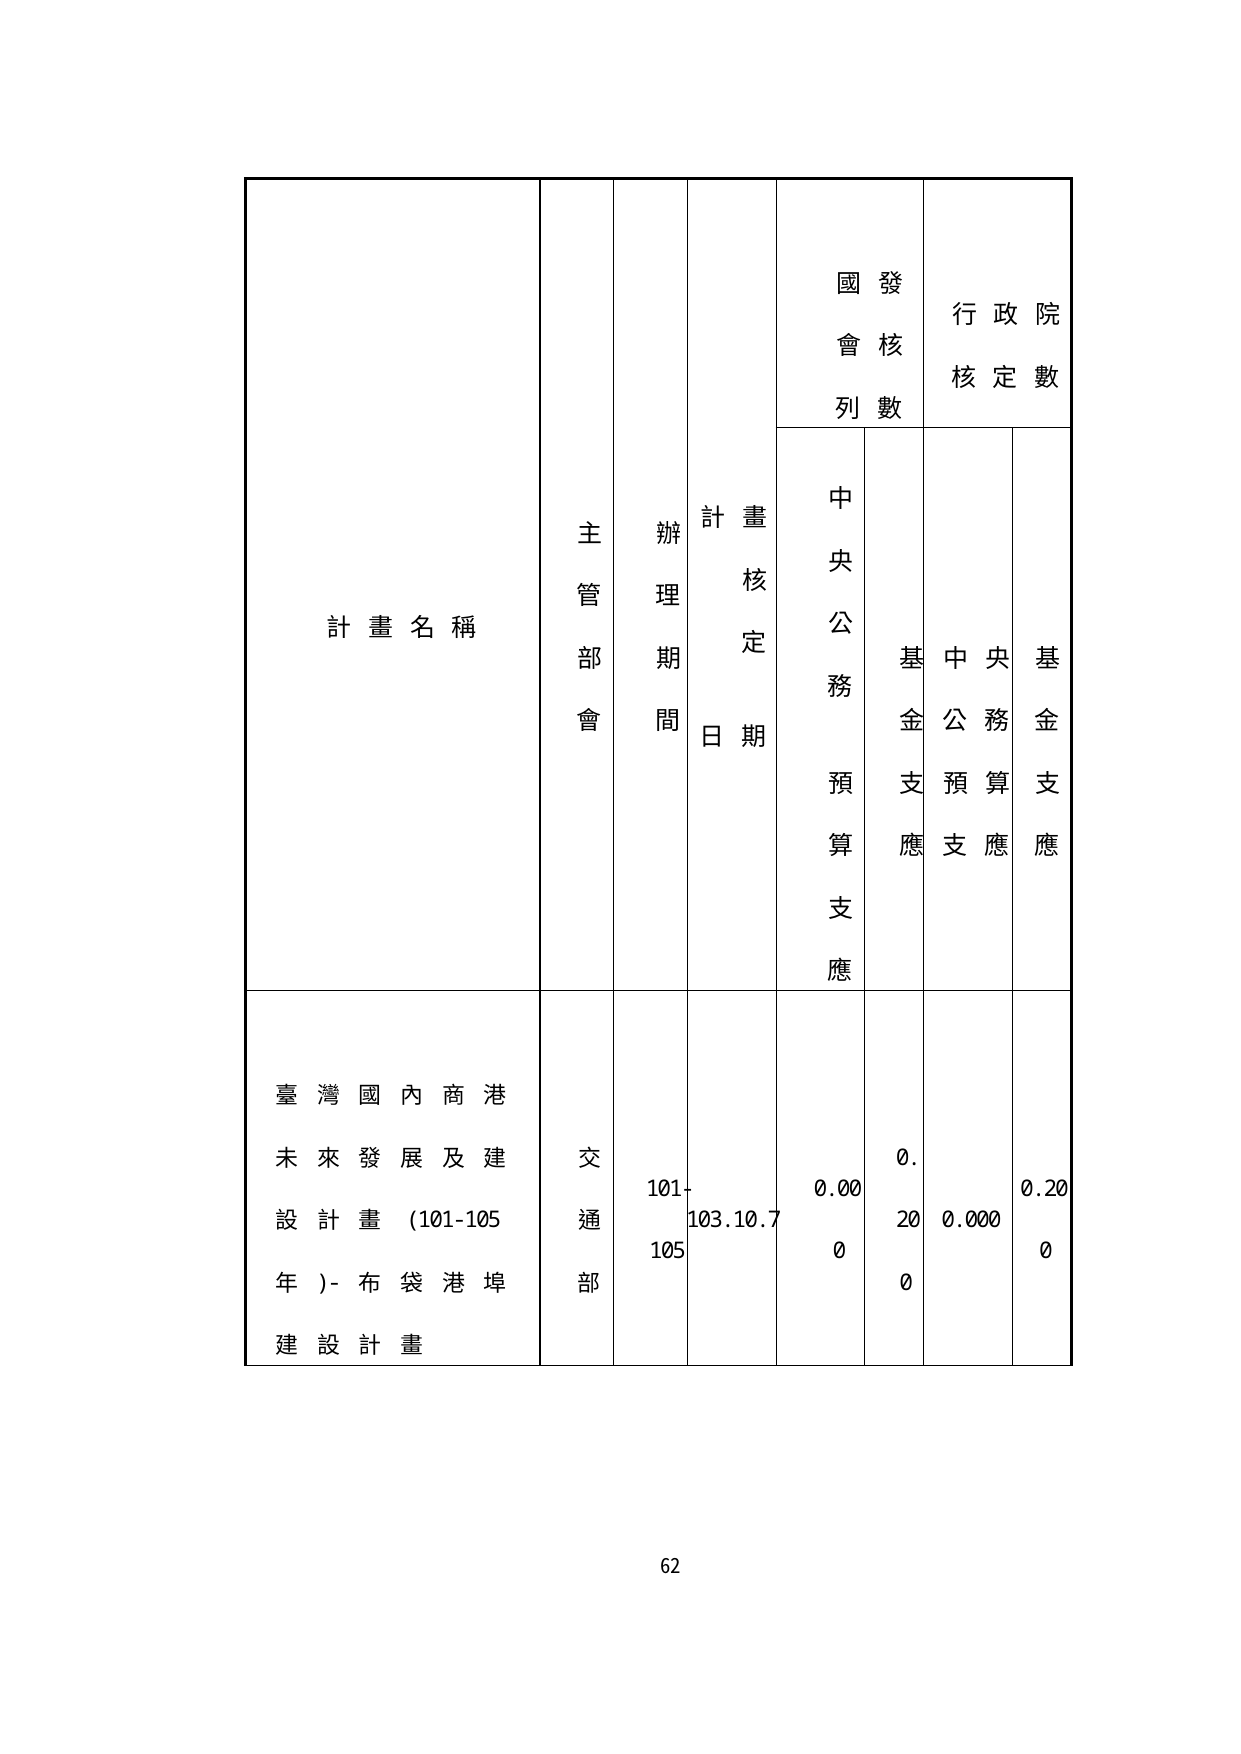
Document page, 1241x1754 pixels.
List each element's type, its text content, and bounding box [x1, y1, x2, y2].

table_cell 中央公務 預算支應 [924, 428, 1012, 990]
table_cell 0.200 [1013, 991, 1070, 1365]
table_cell 101-105 [614, 991, 687, 1365]
table_header 計畫核定 日期 [688, 180, 776, 990]
table_header 行政院核定數 [924, 180, 1070, 427]
table_header 主管 部會 [541, 180, 613, 990]
table_header 國發會核列數 [777, 180, 923, 427]
table_cell 中央公務 預算支應 [777, 428, 864, 990]
table_header 計畫名稱 [247, 180, 539, 990]
table_cell 0.000 [924, 991, 1012, 1365]
table_cell 臺灣國內商港未來發展及建設計畫(101-105年)-布袋港埠建設計畫 [247, 991, 539, 1365]
table_cell 0.200 [865, 991, 923, 1365]
table_cell 0.000 [777, 991, 864, 1365]
table_cell 基金 支應 [1013, 428, 1070, 990]
table_cell 基金 支應 [865, 428, 923, 990]
table_cell 交通部 [541, 991, 613, 1365]
table_cell 103.10.7 [688, 991, 776, 1365]
table_header 辦理 期間 [614, 180, 687, 990]
